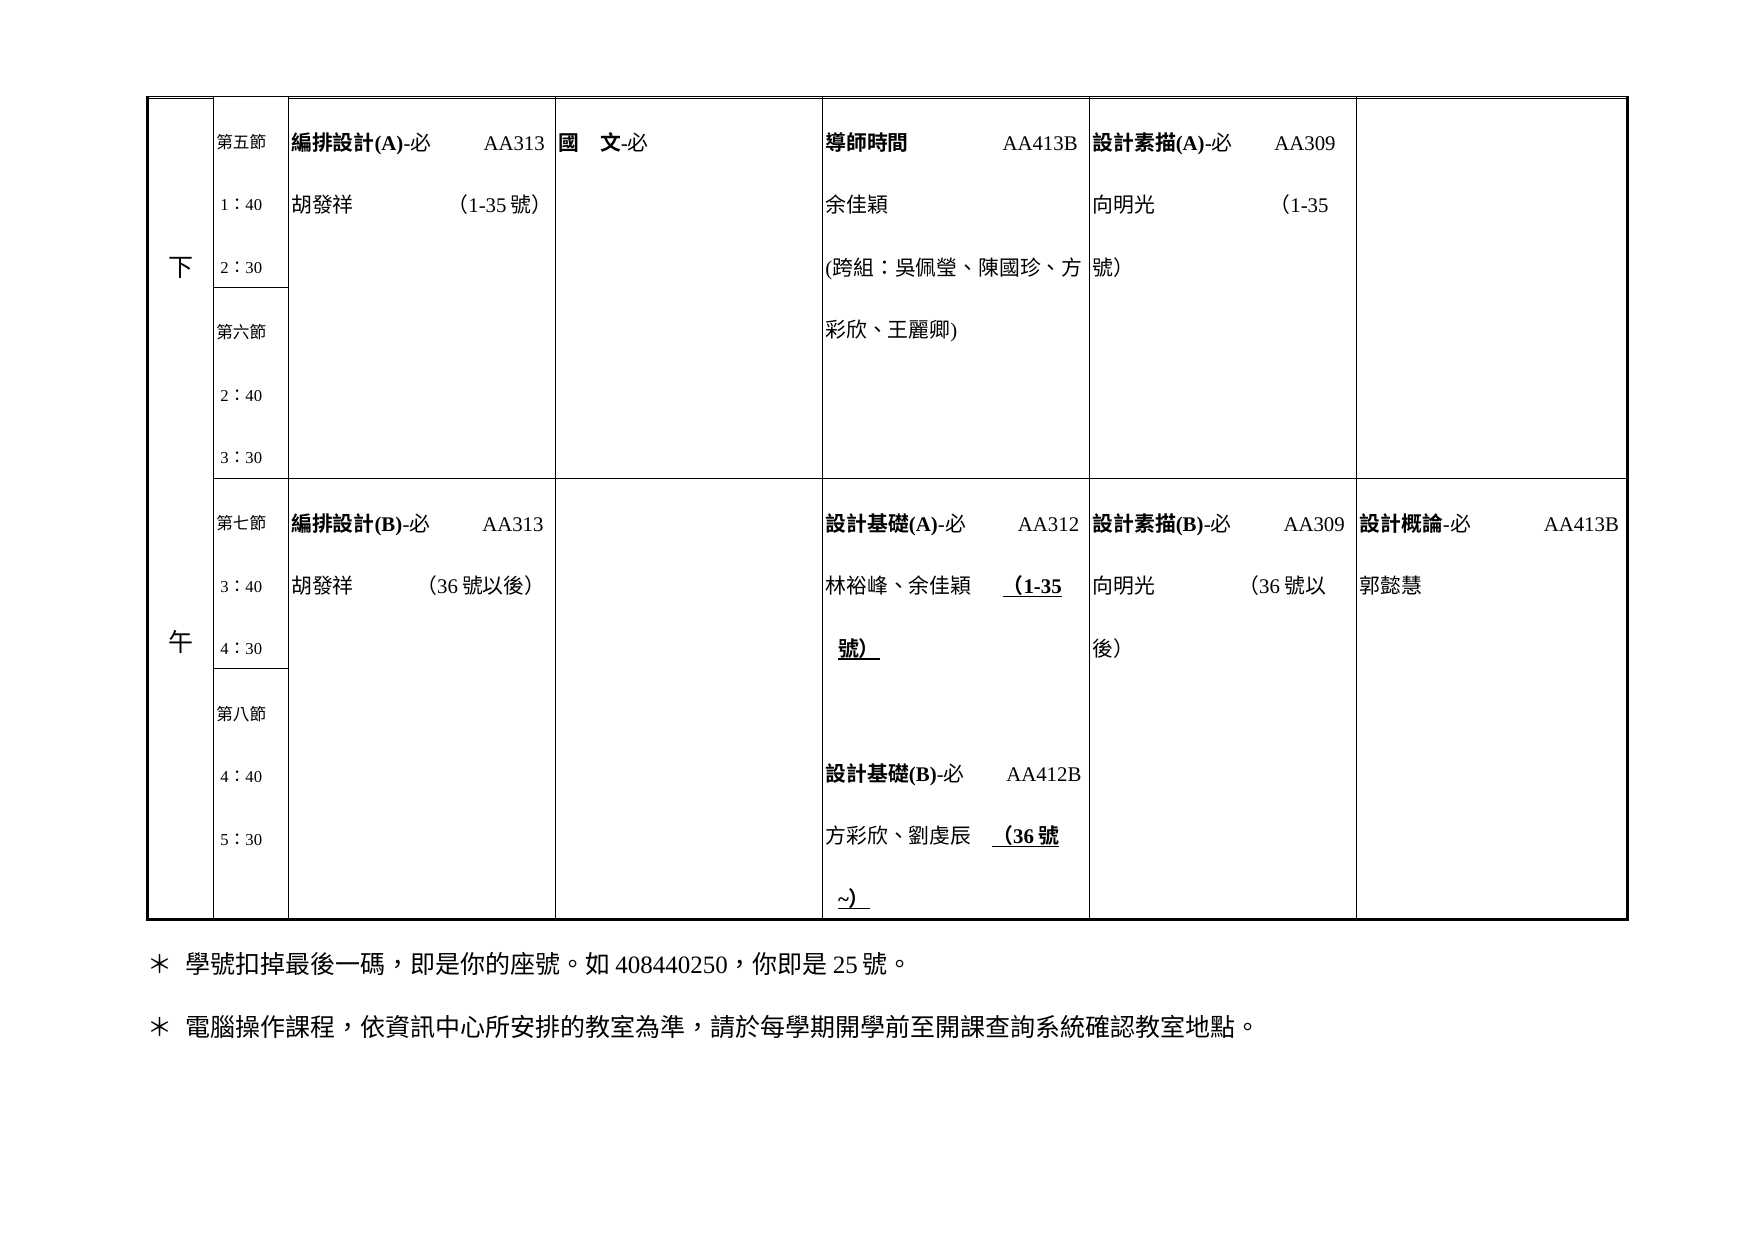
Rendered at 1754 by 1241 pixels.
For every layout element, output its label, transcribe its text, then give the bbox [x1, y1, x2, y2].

table_cell 設計基礎(A)-必 AA312 林裕峰、余佳穎 （1-35號） 設計基礎(B)-必 AA412B 方彩欣、劉虔辰 （36號~） [823, 479, 1089, 918]
table_cell [1357, 99, 1626, 477]
table_cell 設計素描(A)-必 AA309 向明光 （1-35號） [1090, 99, 1356, 477]
text ＊ 電腦操作課程，依資訊中心所安排的教室為準，請於每學期開學前至開課查詢系統確認教室地點。 [148, 984, 1650, 1046]
table_cell 第八節 4：40 5：30 [214, 669, 288, 918]
table_cell 編排設計(A)-必 AA313 胡發祥 （1-35號） [289, 99, 555, 477]
table_cell 編排設計(B)-必 AA313 胡發祥 （36號以後） [289, 479, 555, 918]
table_cell 國 文-必 [556, 99, 822, 477]
table_cell 第五節 1：40 2：30 [214, 97, 288, 287]
table_cell 下 午 [149, 99, 213, 918]
table_cell [556, 479, 822, 918]
table_cell 導師時間 AA413B 余佳穎 (跨組：吳佩瑩、陳國珍、方彩欣、王麗卿) [823, 99, 1089, 477]
table_cell 第七節 3：40 4：30 [214, 479, 288, 668]
table_cell 設計概論-必 AA413B 郭懿慧 [1357, 479, 1626, 918]
table_cell 設計素描(B)-必 AA309 向明光 （36號以後） [1090, 479, 1356, 918]
table_cell 第六節 2：40 3：30 [214, 288, 288, 477]
text ＊ 學號扣掉最後一碼，即是你的座號。如408440250，你即是25號。 [148, 921, 1650, 984]
